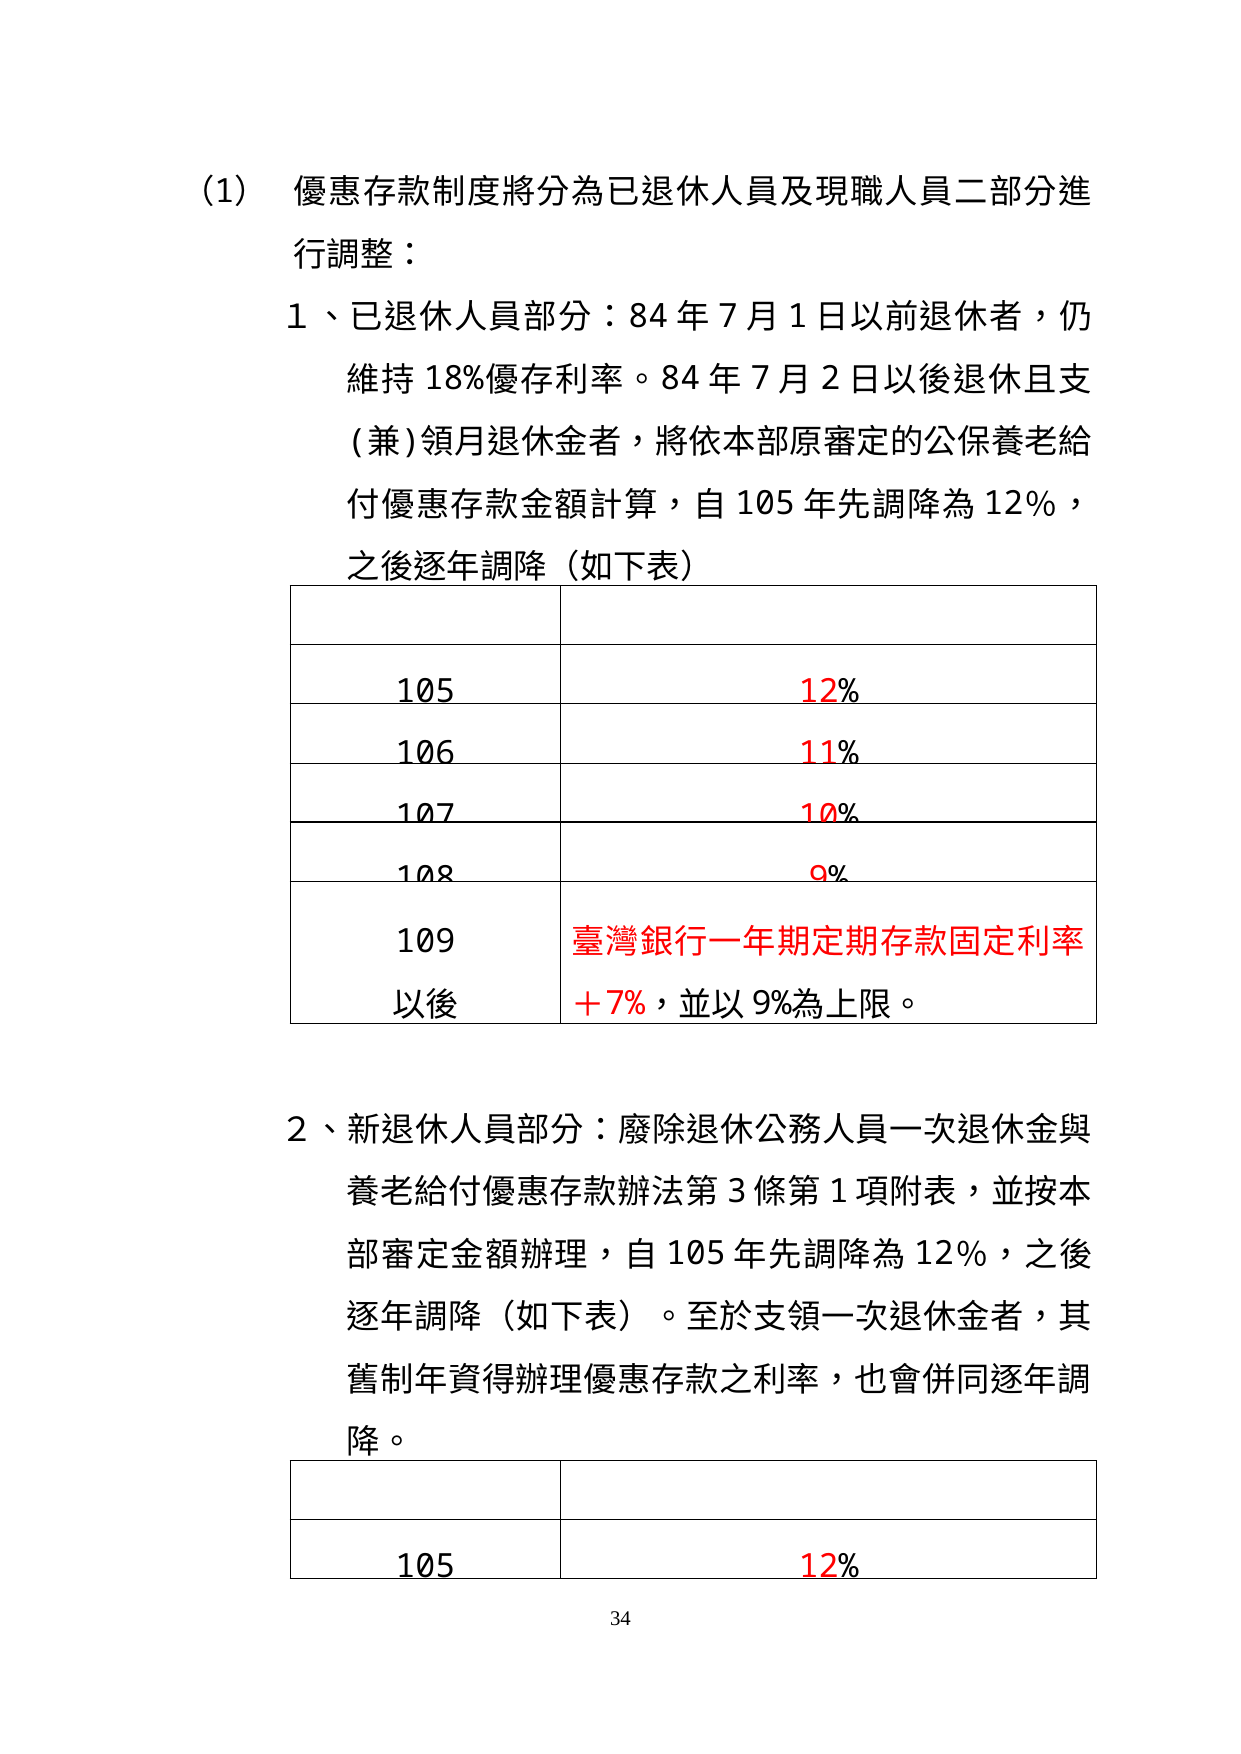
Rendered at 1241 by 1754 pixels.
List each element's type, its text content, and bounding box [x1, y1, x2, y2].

table_cell 12% [561, 1520, 1096, 1578]
list 優惠存款制度將分為已退休人員及現職人員二部分進行調整： [181, 148, 1092, 273]
table_header 優惠存款利率 [561, 586, 1096, 644]
table_cell 105 [291, 1520, 560, 1578]
table_cell 9% [561, 823, 1096, 881]
table_cell 109 以後 [291, 882, 560, 1023]
table_header 實施年度 [291, 1461, 560, 1519]
table_header 實施年度 [291, 586, 560, 644]
text １、已退休人員部分：84年7月1日以前退休者，仍維持18%優存利率。84年7月2日以後退休且支(兼)領月退休金者，將依本部原審定的公保養老給付優惠存款金額計算，自105年先調降為12％，之後逐年調降（如下表） [280, 273, 1092, 585]
table_cell 106 [291, 704, 560, 762]
table_cell 11% [561, 704, 1096, 762]
table_cell 12% [561, 645, 1096, 703]
table_cell 107 [291, 764, 560, 821]
table_header 優惠存款利率 [561, 1461, 1096, 1519]
table_cell 臺灣銀行一年期定期存款固定利率＋7%，並以9%為上限。 [561, 882, 1096, 1023]
table_cell 10% [561, 764, 1096, 821]
text ２、新退休人員部分：廢除退休公務人員一次退休金與 養老給付優惠存款辦法第3條第1項附表，並按本部審定金額辦理，自105年先調降為12％，之後逐年調降（如下表）。至於支領一次退休金者，其舊制年資得辦理優惠存款之利率，也會併同逐年調降。 [280, 1085, 1092, 1460]
table_cell 105 [291, 645, 560, 703]
table_cell 108 [291, 823, 560, 881]
